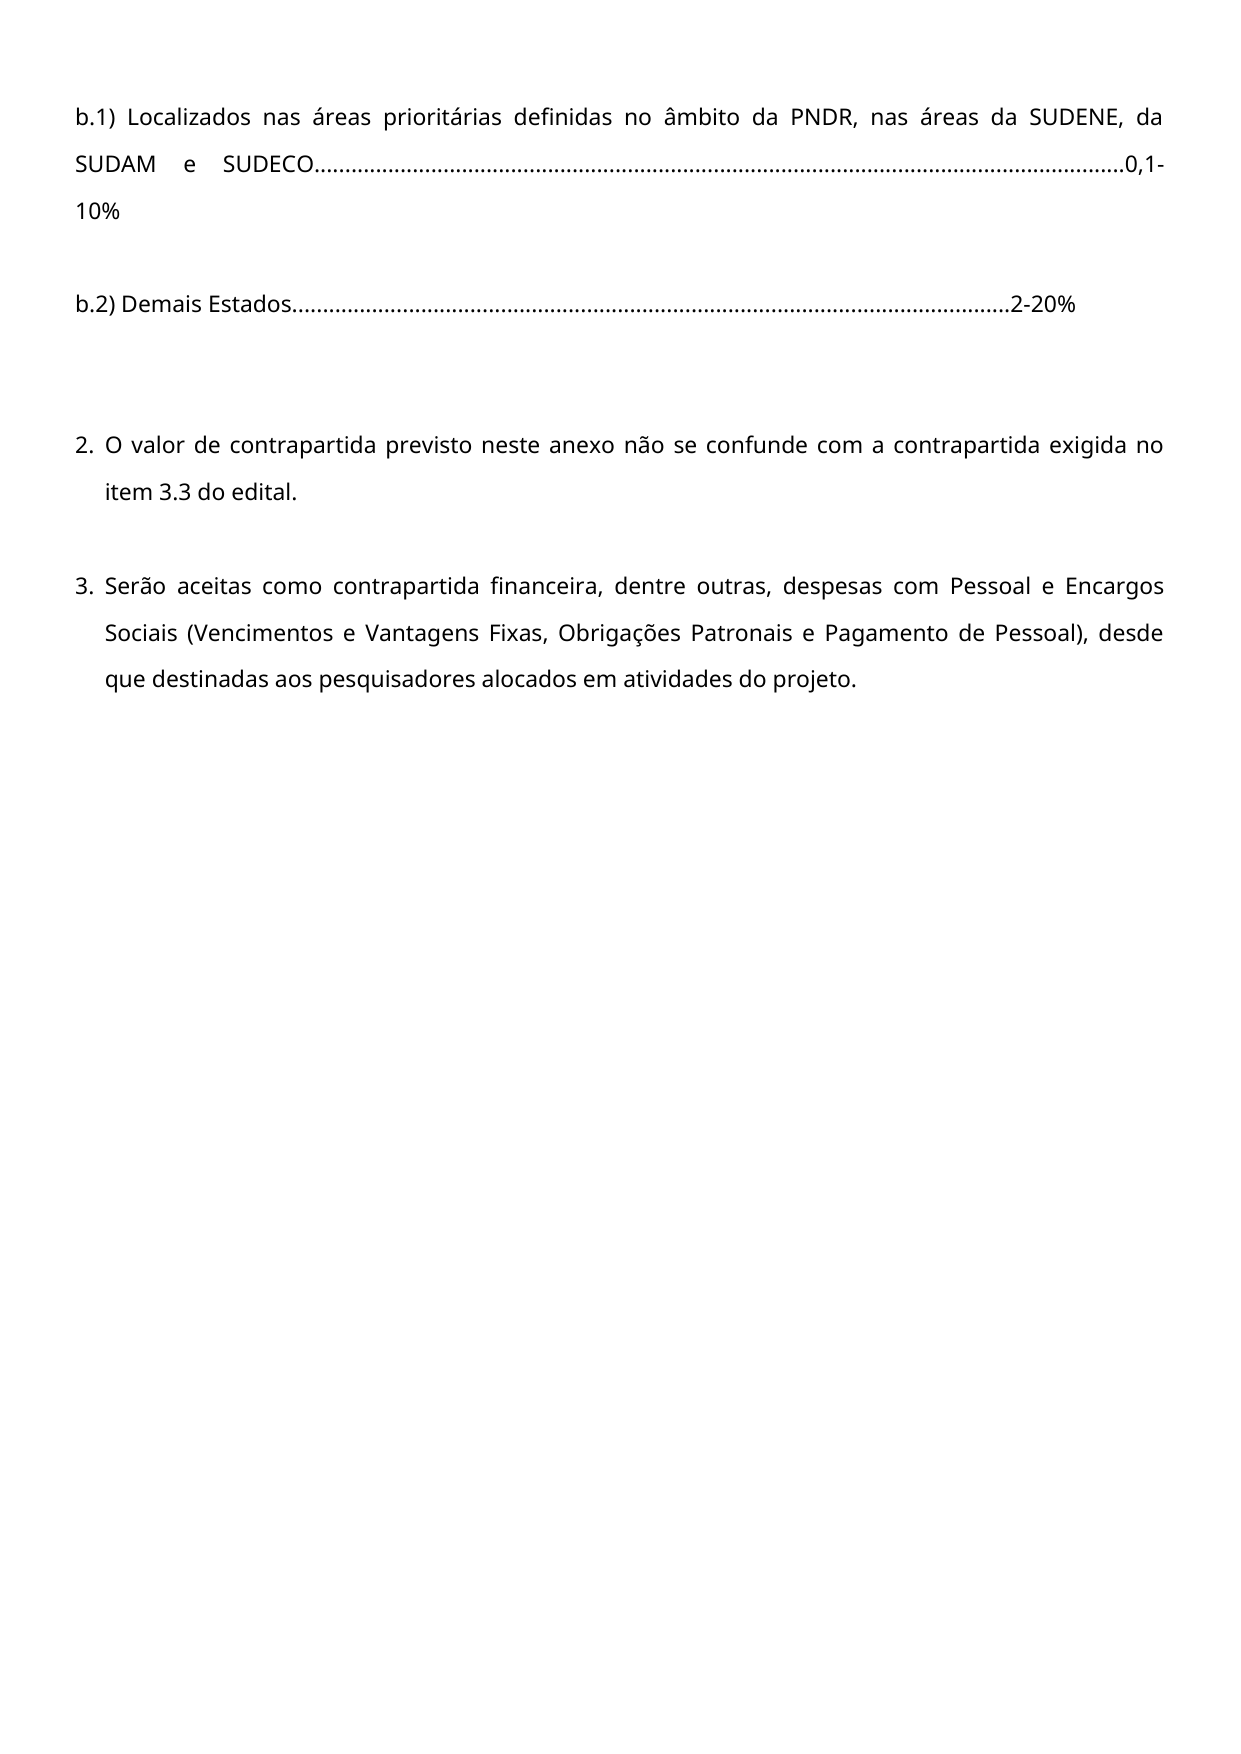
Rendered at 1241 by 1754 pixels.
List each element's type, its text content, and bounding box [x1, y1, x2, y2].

list Serão aceitas como contrapartida financeira, dentre outras, despesas com Pessoal e Encargos Sociais (Vencimentos e Vantagens Fixas, Obrigações Patronais e Pagamento de Pessoal), desde que destinadas aos pesquisadores alocados em atividades do projeto. [75, 570, 1165, 695]
text b.1) Localizados nas áreas prioritárias definidas no âmbito da PNDR, nas áreas da SUDENE, da SUDAM e SUDECO....................................................................................................................................0,1-10% [75, 101, 1165, 226]
text b.2) Demais Estados.....................................................................................................................2-20% [75, 288, 1165, 320]
list O valor de contrapartida previsto neste anexo não se confunde com a contrapartida exigida no item 3.3 do edital. [75, 429, 1165, 507]
